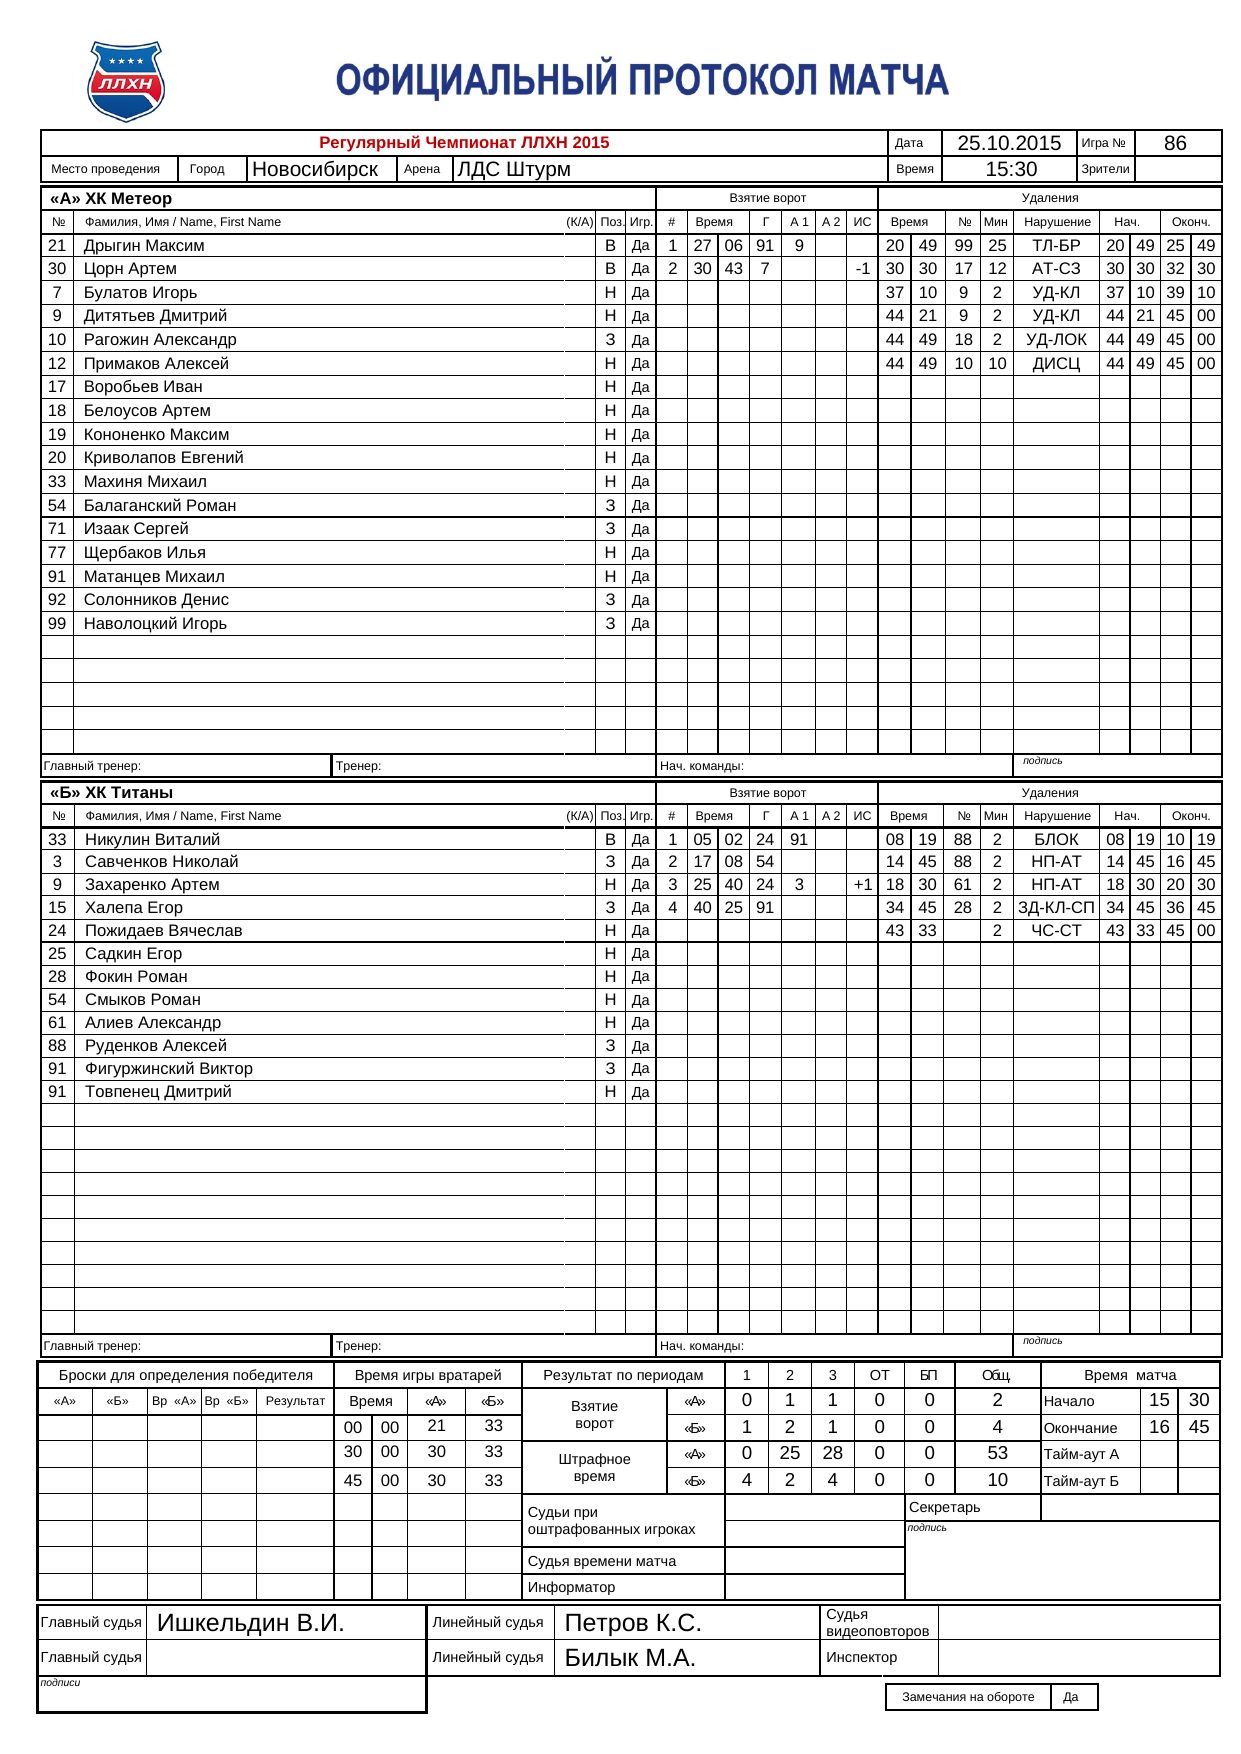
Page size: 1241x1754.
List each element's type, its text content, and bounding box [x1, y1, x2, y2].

table_cell Дрыгин Максим [74, 235, 564, 256]
table_cell [981, 1150, 1013, 1172]
table_cell [1192, 1242, 1221, 1264]
table_cell Линейный судья [428, 1640, 554, 1675]
table_cell [750, 1265, 781, 1287]
table_cell [1192, 446, 1221, 469]
table_cell Н [596, 1081, 625, 1103]
table_cell [1192, 943, 1221, 964]
table_cell [912, 1127, 943, 1149]
table_cell [657, 1127, 687, 1149]
table_cell [912, 446, 945, 469]
table_cell [148, 1574, 201, 1599]
table_cell 45 [1161, 920, 1190, 941]
table_cell [1100, 1173, 1129, 1195]
table_cell 49 [912, 352, 945, 374]
table_cell [719, 328, 749, 351]
table_cell Главный судья [39, 1606, 146, 1639]
table_cell Н [596, 541, 625, 564]
table_cell [1100, 446, 1129, 469]
table_cell [981, 943, 1013, 964]
table_cell [944, 1265, 980, 1287]
table_cell [782, 1265, 815, 1287]
table_cell [1014, 1150, 1099, 1172]
table_cell 10 [912, 281, 945, 303]
table_cell [981, 446, 1013, 469]
table_cell Да [626, 376, 655, 398]
table_cell [879, 636, 910, 658]
table_cell [1100, 1012, 1129, 1033]
table_cell [944, 1219, 980, 1241]
table_cell [565, 235, 595, 256]
table_cell [946, 683, 980, 706]
table_cell [879, 707, 910, 729]
table_cell [816, 829, 846, 849]
table_cell [816, 943, 846, 964]
table_cell [719, 1265, 749, 1287]
table_cell [1192, 1081, 1221, 1103]
table_cell [719, 446, 749, 469]
table_cell [596, 1219, 625, 1241]
table_cell [93, 1416, 147, 1440]
table_cell 2 [981, 920, 1013, 941]
table_cell 2 [981, 281, 1013, 303]
table_cell Щербаков Илья [74, 541, 564, 564]
table_cell [750, 399, 781, 422]
table_cell З [596, 518, 625, 540]
table_cell [719, 920, 749, 941]
table_cell 25 [981, 235, 1013, 256]
table_cell [1131, 1150, 1160, 1172]
table_cell [335, 1574, 371, 1599]
table_cell [879, 1196, 910, 1218]
table_cell В [596, 257, 625, 280]
table_cell [750, 730, 781, 753]
table_cell [657, 989, 687, 1011]
table_cell 2 [981, 896, 1013, 918]
table_cell 00 [373, 1468, 407, 1493]
table_cell 30 [879, 257, 910, 280]
table_cell [719, 281, 749, 303]
table_cell [1161, 1173, 1190, 1195]
table_cell Да [626, 989, 655, 1011]
table_cell УД-КЛ [1014, 281, 1099, 303]
table_cell [75, 1265, 564, 1287]
table_cell [782, 257, 815, 280]
table_cell [1161, 1242, 1190, 1264]
table_cell [981, 659, 1013, 682]
table_cell [1161, 541, 1190, 564]
table_cell З [596, 1058, 625, 1079]
table_cell 49 [1131, 352, 1160, 374]
table_cell Да [626, 612, 655, 634]
table_cell [912, 1058, 943, 1079]
table_cell [879, 423, 910, 445]
table_cell [1161, 446, 1190, 469]
table_cell [719, 1150, 749, 1172]
table_cell [1192, 518, 1221, 540]
table_cell Время [879, 211, 945, 233]
table_cell [1014, 1127, 1099, 1149]
table_cell [657, 1196, 687, 1218]
table_cell [847, 920, 877, 941]
table_cell [883, 1677, 1220, 1681]
table_cell [596, 707, 625, 729]
table_cell 10 [981, 352, 1013, 374]
table_cell Время [688, 805, 749, 826]
table_cell [1100, 1288, 1129, 1310]
table_cell 12 [981, 257, 1013, 280]
table_cell [42, 1173, 74, 1195]
table_cell [1136, 157, 1221, 181]
table_cell [719, 707, 749, 729]
table_cell [688, 612, 717, 634]
table_cell 25 [769, 1442, 811, 1467]
table_cell [1131, 943, 1160, 964]
table_cell [782, 683, 815, 706]
table_cell [565, 850, 595, 872]
table_cell [688, 1311, 717, 1333]
table_cell [596, 1150, 625, 1172]
table_cell 10 [1161, 829, 1190, 849]
table_cell Н [596, 1012, 625, 1033]
table_cell [202, 1468, 256, 1493]
table_cell [879, 1035, 910, 1057]
table_cell 44 [879, 328, 910, 351]
table_cell [335, 1494, 371, 1520]
table_cell [912, 1150, 943, 1172]
table_cell № [946, 211, 980, 233]
table_cell 10 [956, 1468, 1040, 1493]
table_cell [981, 1173, 1013, 1195]
table_cell [981, 494, 1013, 516]
table_cell 1 [812, 1415, 854, 1440]
table_cell Судья времени матча [523, 1548, 724, 1573]
table_cell [719, 943, 749, 964]
table_cell 30 [688, 257, 717, 280]
table_cell [1131, 541, 1160, 564]
table_cell [816, 1104, 846, 1126]
table_cell [202, 1494, 256, 1520]
table_cell [847, 896, 877, 918]
table_cell [1014, 683, 1099, 706]
table_cell [1014, 1265, 1099, 1287]
table_cell 34 [1100, 896, 1129, 918]
table_cell подпись [1014, 755, 1221, 776]
table_cell [782, 1150, 815, 1172]
table_cell 49 [1131, 328, 1160, 351]
table_cell [1131, 1035, 1160, 1057]
table_cell [946, 423, 980, 445]
table_cell [912, 518, 945, 540]
table_cell [565, 829, 595, 849]
table_cell [596, 730, 625, 753]
table_cell [912, 966, 943, 987]
table_cell [1161, 659, 1190, 682]
table_cell [1161, 612, 1190, 634]
table_cell [1131, 1219, 1160, 1241]
table_cell [1192, 470, 1221, 493]
table_cell [657, 920, 687, 941]
table_cell «А» [408, 1389, 465, 1413]
table_cell [565, 636, 595, 658]
table_cell [1131, 518, 1160, 540]
table_cell В [596, 235, 625, 256]
table_cell [565, 1035, 595, 1057]
table_cell 1 [726, 1415, 768, 1440]
table_cell [816, 683, 846, 706]
table_cell [657, 588, 687, 611]
table_cell 3 [657, 874, 687, 895]
table_cell 1 [812, 1389, 854, 1413]
table_cell Линейный судья [428, 1606, 554, 1639]
table_cell [1014, 588, 1099, 611]
table_cell [816, 896, 846, 918]
table_cell [1131, 446, 1160, 469]
table_cell 05 [688, 829, 717, 849]
table_cell 9 [42, 305, 73, 327]
table_cell [75, 1219, 564, 1241]
table_cell (К/А) [565, 805, 595, 826]
table_cell 33 [466, 1468, 521, 1493]
table_cell [912, 989, 943, 1011]
table_cell [981, 966, 1013, 987]
table_cell Н [596, 874, 625, 895]
table_cell [879, 659, 910, 682]
table_cell [750, 588, 781, 611]
table_cell [1179, 1468, 1219, 1493]
table_cell [657, 1288, 687, 1310]
table_cell [688, 423, 717, 445]
table_cell [750, 565, 781, 587]
table_cell [981, 1311, 1013, 1333]
table_cell [847, 1150, 877, 1172]
table_cell [847, 541, 877, 564]
table_cell [782, 636, 815, 658]
table_cell [688, 588, 717, 611]
table_cell Ишкельдин В.И. [147, 1606, 425, 1639]
table_cell [847, 588, 877, 611]
table_cell [1131, 423, 1160, 445]
table_cell [750, 494, 781, 516]
table_cell [782, 281, 815, 303]
table_cell [912, 1035, 943, 1057]
table_cell [1131, 659, 1160, 682]
table_cell [750, 1219, 781, 1241]
table_cell 30 [335, 1441, 371, 1467]
table_cell [1192, 1150, 1221, 1172]
table_header 2 [769, 1363, 811, 1387]
table_cell ИС [847, 211, 877, 233]
table_cell [657, 305, 687, 327]
table_cell [74, 730, 564, 753]
table_cell 39 [1161, 281, 1190, 303]
table_cell Да [626, 896, 655, 918]
table_cell 43 [719, 257, 749, 280]
table_cell [1100, 707, 1129, 729]
table_cell [782, 896, 815, 918]
table_cell [981, 470, 1013, 493]
table_cell [1014, 1288, 1099, 1310]
table_cell [1161, 1265, 1190, 1287]
table_cell [816, 920, 846, 941]
table_cell [1100, 399, 1129, 422]
table_cell [257, 1547, 333, 1573]
table_cell 33 [42, 470, 73, 493]
table_cell [1192, 1127, 1221, 1149]
table_cell [847, 1265, 877, 1287]
table_cell 91 [42, 1081, 74, 1103]
table_cell [816, 1288, 846, 1310]
table_cell 27 [688, 235, 717, 256]
table_cell Воробьев Иван [74, 376, 564, 398]
table_cell [565, 305, 595, 327]
table_cell [816, 446, 846, 469]
table_cell Зрители [1078, 157, 1134, 181]
table_cell [1192, 1219, 1221, 1241]
table_cell [847, 1173, 877, 1195]
table_cell 53 [956, 1442, 1040, 1467]
table_cell [726, 1495, 904, 1520]
table_cell [750, 1081, 781, 1103]
table_cell Нач. [1100, 805, 1160, 826]
table_cell [782, 1081, 815, 1103]
table_cell [202, 1521, 256, 1546]
table_cell [1100, 565, 1129, 587]
table_cell [565, 659, 595, 682]
table_cell 2 [769, 1468, 811, 1493]
table_cell 0 [855, 1468, 904, 1493]
table_cell [626, 659, 655, 682]
table_cell [719, 1104, 749, 1126]
table_cell [719, 989, 749, 1011]
table_cell [39, 1547, 92, 1573]
table_cell [944, 1242, 980, 1264]
table_cell [147, 1640, 425, 1675]
table_cell [816, 1150, 846, 1172]
table_cell [257, 1468, 333, 1493]
table_cell [750, 352, 781, 374]
table_cell [847, 565, 877, 587]
table_cell 88 [944, 850, 980, 872]
table_cell 3 [782, 874, 815, 895]
table_cell [782, 1127, 815, 1149]
table_cell [688, 636, 717, 658]
table_cell [1014, 1058, 1099, 1079]
table_cell 44 [1100, 352, 1129, 374]
table_cell [657, 1265, 687, 1287]
table_cell 2 [657, 850, 687, 872]
table_cell [981, 565, 1013, 587]
table_cell 45 [1131, 896, 1160, 918]
table_cell 25 [719, 896, 749, 918]
table_cell 17 [688, 850, 717, 872]
table_cell [93, 1547, 147, 1573]
table_cell [944, 1104, 980, 1126]
table_cell [816, 1311, 846, 1333]
table_cell [719, 376, 749, 398]
table_cell [847, 281, 877, 303]
table_cell УД-КЛ [1014, 305, 1099, 327]
table_cell [1014, 565, 1099, 587]
table_cell [946, 707, 980, 729]
table_cell Балаганский Роман [74, 494, 564, 516]
table_cell [626, 1196, 655, 1218]
table_cell [981, 1219, 1013, 1241]
table_cell Нарушение [1014, 211, 1099, 233]
table_cell 19 [912, 829, 943, 849]
table_cell [657, 730, 687, 753]
table_cell [816, 352, 846, 374]
table_cell [847, 1311, 877, 1333]
table_cell [750, 683, 781, 706]
table_cell [1161, 730, 1190, 753]
table_cell подписи [39, 1677, 425, 1711]
table_cell [816, 423, 846, 445]
table_cell [657, 352, 687, 374]
table_cell [816, 376, 846, 398]
table_cell [565, 989, 595, 1011]
table_cell [782, 518, 815, 540]
table_cell [565, 257, 595, 280]
table_cell [1100, 1242, 1129, 1264]
table_cell [782, 1058, 815, 1079]
table_cell [1161, 399, 1190, 422]
table_cell [565, 1265, 595, 1287]
table_cell З [596, 328, 625, 351]
table_cell [719, 1173, 749, 1195]
table_cell 40 [719, 874, 749, 895]
table_cell [816, 518, 846, 540]
table_cell [719, 1058, 749, 1079]
table_cell [1100, 376, 1129, 398]
table_cell [596, 683, 625, 706]
table_cell [782, 1242, 815, 1264]
table_cell [912, 1219, 943, 1241]
table_cell [257, 1416, 333, 1440]
table_cell [782, 1288, 815, 1310]
table_cell 00 [1192, 352, 1221, 374]
table_cell УД-ЛОК [1014, 328, 1099, 351]
table_cell 2 [981, 874, 1013, 895]
table_cell [847, 659, 877, 682]
table_cell [1161, 636, 1190, 658]
table_cell [39, 1521, 92, 1546]
table_header Время матча [1042, 1363, 1219, 1387]
table_cell [257, 1441, 333, 1467]
table_cell Да [626, 966, 655, 987]
table_cell [719, 518, 749, 540]
table_cell 91 [750, 235, 781, 256]
table_cell [912, 588, 945, 611]
table_cell [912, 1242, 943, 1264]
table_cell [782, 541, 815, 564]
table_cell 0 [905, 1415, 954, 1440]
table_header «А» ХК Метеор [42, 188, 655, 209]
table_cell ЧС-СТ [1014, 920, 1099, 941]
table_cell [42, 1242, 74, 1264]
table_cell [782, 1173, 815, 1195]
table_header Взятие ворот [657, 188, 877, 209]
table_cell [626, 1104, 655, 1126]
table_cell 10 [946, 352, 980, 374]
table_cell [688, 565, 717, 587]
table_cell [1014, 966, 1099, 987]
table_cell [981, 541, 1013, 564]
table_cell [946, 446, 980, 469]
table_cell 08 [879, 829, 910, 849]
table_cell 30 [912, 874, 943, 895]
table_cell [719, 470, 749, 493]
table_cell [847, 829, 877, 849]
table_cell [1100, 1035, 1129, 1057]
table_cell 20 [42, 446, 73, 469]
table_cell [1014, 1012, 1099, 1033]
table_cell [879, 730, 910, 753]
table_cell [565, 399, 595, 422]
table_cell [847, 235, 877, 256]
table_cell [912, 399, 945, 422]
table_cell [565, 1012, 595, 1033]
table_cell [565, 896, 595, 918]
table_cell [596, 1311, 625, 1333]
table_cell [782, 1196, 815, 1218]
table_cell [946, 730, 980, 753]
table_cell Пожидаев Вячеслав [75, 920, 564, 941]
table_cell [944, 920, 980, 941]
table_cell [1161, 1012, 1190, 1033]
table_cell [373, 1521, 407, 1546]
table_cell [626, 1311, 655, 1333]
table_cell [879, 1288, 910, 1310]
table_header БП [905, 1363, 954, 1387]
table_cell [657, 1035, 687, 1057]
table_cell 4 [812, 1468, 854, 1493]
table_cell [879, 494, 910, 516]
table_cell 08 [1100, 829, 1129, 849]
table_header 86 [1136, 131, 1221, 155]
table_cell [1131, 1265, 1160, 1287]
table_cell [466, 1547, 521, 1573]
table_cell Инспектор [821, 1640, 938, 1675]
table_cell [565, 494, 595, 516]
table_cell [1161, 1196, 1190, 1218]
table_cell [912, 470, 945, 493]
table_cell [879, 1219, 910, 1241]
table_cell [847, 966, 877, 987]
table_cell [1131, 1104, 1160, 1126]
table_cell [93, 1441, 147, 1467]
table_cell [202, 1547, 256, 1573]
table_cell [981, 1035, 1013, 1057]
table_cell [750, 376, 781, 398]
table_cell З [596, 1035, 625, 1057]
table_cell [657, 1012, 687, 1033]
table_cell 2 [769, 1415, 811, 1440]
table_cell [688, 494, 717, 516]
table_cell [912, 1196, 943, 1218]
table_cell [42, 1150, 74, 1172]
table_cell [912, 1265, 943, 1287]
table_cell [816, 989, 846, 1011]
table_cell 24 [42, 920, 74, 941]
table_cell [657, 1150, 687, 1172]
table_cell [1131, 612, 1160, 634]
table_cell [565, 588, 595, 611]
table_cell [847, 446, 877, 469]
table_cell [1100, 423, 1129, 445]
table_cell [946, 376, 980, 398]
table_cell [719, 1196, 749, 1218]
table_cell Н [596, 470, 625, 493]
table_cell 12 [42, 352, 73, 374]
table_cell [1014, 541, 1099, 564]
table_cell 30 [1131, 874, 1160, 895]
table_cell [939, 1606, 1219, 1639]
table_cell [981, 1012, 1013, 1033]
table_cell Да [626, 446, 655, 469]
table_cell [912, 1173, 943, 1195]
table_cell [750, 636, 781, 658]
table_cell [657, 943, 687, 964]
table_cell [726, 1575, 904, 1599]
table_cell [1192, 1311, 1221, 1333]
table_cell 91 [782, 829, 815, 849]
table_cell [1131, 1311, 1160, 1333]
table_cell [565, 470, 595, 493]
table_cell Судьи при оштрафованных игроках [523, 1495, 724, 1546]
table_cell # [657, 805, 687, 826]
table_cell 0 [855, 1389, 904, 1413]
table_cell [1161, 423, 1190, 445]
table_cell [75, 1311, 564, 1333]
table_cell [1161, 1311, 1190, 1333]
table_cell № [42, 805, 74, 826]
table_cell Да [626, 1081, 655, 1103]
table_cell [912, 494, 945, 516]
table_cell 77 [42, 541, 73, 564]
table_cell [816, 565, 846, 587]
table_cell БЛОК [1014, 829, 1099, 849]
table_cell [42, 1104, 74, 1126]
table_cell [1161, 989, 1190, 1011]
table_cell [847, 1058, 877, 1079]
table_cell Место проведения [42, 157, 177, 181]
table_cell Н [596, 943, 625, 964]
table_cell Главный тренер: [42, 1335, 330, 1356]
table_cell [1161, 1081, 1190, 1103]
table_cell [93, 1468, 147, 1493]
table_cell [1014, 989, 1099, 1011]
table_cell [912, 1104, 943, 1126]
table_cell [39, 1468, 92, 1493]
table_cell 2 [981, 328, 1013, 351]
table_cell [879, 683, 910, 706]
table_cell 9 [946, 305, 980, 327]
table_cell [719, 1288, 749, 1310]
table_cell [750, 1058, 781, 1079]
table_cell [148, 1494, 201, 1520]
table_cell Да [626, 235, 655, 256]
table_cell [981, 707, 1013, 729]
table_cell [879, 1012, 910, 1033]
table_cell [42, 683, 73, 706]
table_cell [565, 1311, 595, 1333]
table_cell [1014, 518, 1099, 540]
table_cell [847, 328, 877, 351]
table_cell 20 [1161, 874, 1190, 895]
table_cell 00 [373, 1441, 407, 1467]
table_cell Г [750, 211, 781, 233]
table_cell [657, 376, 687, 398]
table_cell [657, 518, 687, 540]
table_cell [148, 1468, 201, 1493]
table_cell 00 [1192, 305, 1221, 327]
table_cell [719, 1127, 749, 1149]
table_cell [879, 1242, 910, 1264]
table_cell З [596, 612, 625, 634]
table_cell Никулин Виталий [75, 829, 564, 849]
table_cell [719, 1081, 749, 1103]
table_cell [657, 565, 687, 587]
table_cell [1014, 1219, 1099, 1241]
table_cell [847, 683, 877, 706]
table_cell [782, 376, 815, 398]
table_cell Г [750, 805, 781, 826]
table_header Общ. [956, 1363, 1040, 1387]
table_cell Билык М.А. [555, 1640, 819, 1675]
table_cell [1100, 541, 1129, 564]
table_cell Да [626, 588, 655, 611]
table_cell [946, 565, 980, 587]
table_cell [657, 1219, 687, 1241]
table_cell Н [596, 281, 625, 303]
table_header Игра № [1078, 131, 1134, 155]
table_cell [879, 470, 910, 493]
table_cell 45 [335, 1468, 371, 1493]
table_cell [816, 257, 846, 280]
table_cell [726, 1521, 904, 1546]
table_cell ИС [847, 805, 877, 826]
table_cell [782, 565, 815, 587]
table_cell 44 [879, 352, 910, 374]
table_cell [816, 850, 846, 872]
table_cell [816, 636, 846, 658]
table_cell Результат [257, 1389, 333, 1413]
table_cell [657, 966, 687, 987]
table_cell [816, 612, 846, 634]
table_cell 17 [946, 257, 980, 280]
table_cell [626, 1242, 655, 1264]
table_cell [565, 1058, 595, 1079]
table_cell [1131, 1058, 1160, 1079]
table_cell [750, 470, 781, 493]
table_cell Оконч. [1161, 805, 1221, 826]
table_cell [1192, 565, 1221, 587]
table_cell [657, 494, 687, 516]
table_cell Фокин Роман [75, 966, 564, 987]
table_cell Да [626, 281, 655, 303]
table_cell [626, 1127, 655, 1149]
table_cell 1 [769, 1389, 811, 1413]
table_cell [1161, 470, 1190, 493]
table_cell [847, 730, 877, 753]
table_cell [981, 588, 1013, 611]
table_cell [257, 1574, 333, 1599]
table_cell [1192, 399, 1221, 422]
table_cell [782, 352, 815, 374]
table_cell [1161, 683, 1190, 706]
table_cell [1161, 1127, 1190, 1149]
table_cell [1131, 989, 1160, 1011]
table_cell 34 [879, 896, 910, 918]
table_cell [93, 1521, 147, 1546]
table_cell [879, 518, 910, 540]
table_cell [1192, 989, 1221, 1011]
table_cell [657, 683, 687, 706]
table_cell [1014, 707, 1099, 729]
table_cell [1161, 966, 1190, 987]
table_cell [1161, 494, 1190, 516]
table_cell [1179, 1441, 1219, 1467]
table_cell [1192, 376, 1221, 398]
table_cell 45 [912, 896, 943, 918]
table_cell [879, 1104, 910, 1126]
table_cell [719, 730, 749, 753]
table_cell [782, 730, 815, 753]
table_cell [946, 470, 980, 493]
table_cell Информатор [523, 1575, 724, 1599]
table_cell [782, 989, 815, 1011]
table_cell [626, 1173, 655, 1195]
table_cell [912, 730, 945, 753]
table_cell [847, 494, 877, 516]
table_cell [816, 707, 846, 729]
table_cell [1131, 376, 1160, 398]
table_cell [75, 1104, 564, 1126]
table_cell [1014, 1311, 1099, 1333]
table_cell [981, 636, 1013, 658]
table_cell [1141, 1468, 1177, 1493]
table_cell Арена [398, 157, 452, 181]
table_cell [782, 423, 815, 445]
table_cell [816, 1127, 846, 1149]
table_cell [1161, 707, 1190, 729]
table_cell [42, 636, 73, 658]
table_header Дата [889, 131, 941, 155]
table_cell [1014, 1081, 1099, 1103]
table_cell Да [626, 874, 655, 895]
table_cell [74, 707, 564, 729]
table_cell [1100, 1127, 1129, 1149]
table_cell Поз. [596, 211, 625, 233]
table_cell 15:30 [943, 157, 1076, 181]
table_cell [944, 966, 980, 987]
table_cell [688, 683, 717, 706]
table_cell [750, 518, 781, 540]
table_cell [1014, 730, 1099, 753]
table_cell 28 [812, 1442, 854, 1467]
table_cell [1042, 1495, 1219, 1520]
table_cell [981, 399, 1013, 422]
table_header Регулярный Чемпионат ЛЛХН 2015 [42, 131, 887, 155]
table_cell [565, 874, 595, 895]
table_cell Да [626, 305, 655, 327]
table_cell [148, 1547, 201, 1573]
table_cell [257, 1521, 333, 1546]
table_cell [944, 1196, 980, 1218]
table_cell [782, 1104, 815, 1126]
table_cell Главный тренер: [42, 755, 330, 776]
table_cell [750, 1311, 781, 1333]
table_cell [782, 328, 815, 351]
table_cell Смыков Роман [75, 989, 564, 1011]
table_cell [879, 943, 910, 964]
table_cell Солонников Денис [74, 588, 564, 611]
table_cell Фигуржинский Виктор [75, 1058, 564, 1079]
table_cell 2 [657, 257, 687, 280]
table_cell [944, 1173, 980, 1195]
table_cell [1014, 399, 1099, 422]
table_cell [42, 1265, 74, 1287]
table_cell Товпенец Дмитрий [75, 1081, 564, 1103]
table_cell [565, 683, 595, 706]
table_cell [596, 636, 625, 658]
table_cell 21 [42, 235, 73, 256]
table_cell [596, 1196, 625, 1218]
table_cell 06 [719, 235, 749, 256]
table_cell [565, 1081, 595, 1103]
table_cell [688, 328, 717, 351]
table_cell [912, 1012, 943, 1033]
table_cell [847, 1104, 877, 1126]
table_cell [847, 612, 877, 634]
table_cell Белоусов Артем [74, 399, 564, 422]
table_cell [944, 1127, 980, 1149]
table_cell [750, 1012, 781, 1033]
table_cell 4 [726, 1468, 768, 1493]
table_cell [565, 1150, 595, 1172]
table_cell 45 [1161, 328, 1190, 351]
table_cell [816, 470, 846, 493]
table_cell [688, 399, 717, 422]
table_cell [408, 1574, 465, 1599]
table_cell ДИСЦ [1014, 352, 1099, 374]
table_cell [782, 588, 815, 611]
table_cell [719, 305, 749, 327]
table_cell [657, 1311, 687, 1333]
table_cell [782, 1035, 815, 1057]
table_cell [657, 423, 687, 445]
table_cell Н [596, 305, 625, 327]
table_cell [912, 1081, 943, 1103]
table_cell [912, 1288, 943, 1310]
table_cell 30 [408, 1468, 465, 1493]
table_cell Нач. [1100, 211, 1160, 233]
table_cell [719, 423, 749, 445]
table_cell [657, 328, 687, 351]
table_cell [912, 659, 945, 682]
table_cell [981, 1242, 1013, 1264]
table_cell Н [596, 565, 625, 587]
table_cell [1014, 423, 1099, 445]
table_cell [688, 966, 717, 987]
table_cell [596, 1288, 625, 1310]
table_cell 2 [956, 1389, 1040, 1413]
table_cell [688, 1288, 717, 1310]
table_cell [816, 1173, 846, 1195]
table_cell [1192, 683, 1221, 706]
table_cell А 1 [782, 211, 815, 233]
table_cell 45 [1161, 305, 1190, 327]
table_cell [626, 1265, 655, 1287]
table_cell 28 [42, 966, 74, 987]
table_cell [847, 1127, 877, 1149]
table_cell [944, 1081, 980, 1103]
table_cell [565, 966, 595, 987]
table_cell [816, 399, 846, 422]
table_cell [1131, 565, 1160, 587]
table_cell [688, 352, 717, 374]
table_cell [912, 683, 945, 706]
table_cell [565, 1242, 595, 1264]
table_cell [1131, 470, 1160, 493]
table_cell [657, 1104, 687, 1126]
table_cell [39, 1574, 92, 1599]
table_cell [782, 1012, 815, 1033]
table_cell [1131, 966, 1160, 987]
table_cell [816, 1242, 846, 1264]
table_cell [847, 1035, 877, 1057]
table_header Да [1052, 1685, 1097, 1709]
table_cell 00 [373, 1416, 407, 1440]
table_cell [981, 730, 1013, 753]
table_cell 20 [1100, 235, 1129, 256]
table_cell [335, 1547, 371, 1573]
table_cell [1100, 1311, 1129, 1333]
table_cell [1131, 1196, 1160, 1218]
table_cell [42, 1196, 74, 1218]
table_cell [1192, 1196, 1221, 1218]
table_cell [1161, 565, 1190, 587]
table_cell 30 [1192, 874, 1221, 895]
table_cell [750, 281, 781, 303]
table_cell [657, 1081, 687, 1103]
table_cell Булатов Игорь [74, 281, 564, 303]
table_cell [688, 707, 717, 729]
table_cell 61 [42, 1012, 74, 1033]
table_cell Да [626, 399, 655, 422]
table_cell [981, 989, 1013, 1011]
table_cell [719, 1242, 749, 1264]
table_cell 16 [1161, 850, 1190, 872]
table_cell Да [626, 565, 655, 587]
table_cell [688, 920, 717, 941]
table_cell [912, 565, 945, 587]
table_header Броски для определения победителя [39, 1363, 333, 1387]
table_cell [782, 659, 815, 682]
table_cell Н [596, 446, 625, 469]
table_cell [565, 707, 595, 729]
table_cell А 2 [816, 805, 846, 826]
table_cell [1131, 399, 1160, 422]
table_cell [1192, 707, 1221, 729]
table_cell Н [596, 352, 625, 374]
table_cell [565, 1104, 595, 1126]
table_cell З [596, 588, 625, 611]
table_cell [1131, 1081, 1160, 1103]
table_cell [946, 659, 980, 682]
table_cell [879, 612, 910, 634]
table_cell -1 [847, 257, 877, 280]
table_cell 21 [408, 1416, 465, 1440]
table_cell 30 [1179, 1389, 1219, 1413]
table_cell [688, 470, 717, 493]
table_cell [596, 1242, 625, 1264]
table_cell 33 [42, 829, 74, 849]
table_cell Тайм-аут А [1042, 1441, 1140, 1467]
table_cell Нач. команды: [657, 755, 1012, 776]
table_cell 19 [1192, 829, 1221, 849]
table_cell [750, 328, 781, 351]
table_cell [565, 518, 595, 540]
table_cell [93, 1574, 147, 1599]
table_cell 36 [1161, 896, 1190, 918]
table_cell [565, 1127, 595, 1149]
table_cell [847, 636, 877, 658]
table_cell 30 [1100, 257, 1129, 280]
table_cell Вр «А» [148, 1389, 201, 1413]
table_cell Мин [981, 211, 1013, 233]
table_cell [981, 1081, 1013, 1103]
table_cell [626, 636, 655, 658]
table_cell [879, 1311, 910, 1333]
table_cell Алиев Александр [75, 1012, 564, 1033]
table_cell Да [626, 829, 655, 849]
table_cell [879, 1127, 910, 1149]
table_cell [1192, 541, 1221, 564]
table_cell [1161, 1150, 1190, 1172]
table_cell 71 [42, 518, 73, 540]
table_cell [782, 399, 815, 422]
table_cell 99 [42, 612, 73, 634]
table_cell 18 [946, 328, 980, 351]
table_cell 2 [981, 850, 1013, 872]
table_cell 08 [719, 850, 749, 872]
table_cell Н [596, 966, 625, 987]
table_cell ЛДС Штурм [454, 157, 887, 181]
table_cell [1192, 1012, 1221, 1033]
table_cell [42, 659, 73, 682]
table_cell [1161, 588, 1190, 611]
table_cell [816, 1219, 846, 1241]
table_cell [1100, 494, 1129, 516]
table_cell Новосибирск [248, 157, 396, 181]
table_cell [782, 305, 815, 327]
table_cell [688, 1035, 717, 1057]
table_cell [657, 636, 687, 658]
table_cell 00 [1192, 328, 1221, 351]
table_cell [981, 1104, 1013, 1126]
table_cell [847, 305, 877, 327]
table_cell [1100, 518, 1129, 540]
table_cell [719, 612, 749, 634]
table_cell [596, 1127, 625, 1149]
table_cell подпись [1014, 1335, 1221, 1356]
table_cell [879, 1265, 910, 1287]
table_cell [847, 1242, 877, 1264]
table_cell [335, 1521, 371, 1546]
table_cell [596, 1265, 625, 1287]
table_cell 45 [1161, 352, 1190, 374]
table_cell 54 [42, 989, 74, 1011]
table_cell 0 [905, 1442, 954, 1467]
table_cell [565, 376, 595, 398]
table_cell 10 [1131, 281, 1160, 303]
table_cell [1100, 730, 1129, 753]
table_cell [782, 470, 815, 493]
table_cell 21 [1131, 305, 1160, 327]
table_cell [688, 1081, 717, 1103]
table_cell [750, 612, 781, 634]
table_cell [719, 494, 749, 516]
table_cell [847, 943, 877, 964]
table_cell [565, 328, 595, 351]
table_cell Нач. команды: [657, 1335, 1012, 1356]
table_cell [1100, 1219, 1129, 1241]
table_cell [719, 659, 749, 682]
table_cell [688, 730, 717, 753]
table_cell [75, 1150, 564, 1172]
table_cell [726, 1548, 904, 1573]
table_cell [879, 565, 910, 587]
table_cell [688, 989, 717, 1011]
table_header Время игры вратарей [335, 1363, 521, 1387]
table_cell Секретарь [906, 1495, 1040, 1520]
table_cell [750, 1288, 781, 1310]
table_cell Главный судья [39, 1640, 146, 1675]
table_cell Оконч. [1161, 211, 1221, 233]
table_cell [912, 376, 945, 398]
table_cell 18 [1100, 874, 1129, 895]
table_cell [626, 730, 655, 753]
table_cell [782, 920, 815, 941]
table_cell Рагожин Александр [74, 328, 564, 351]
table_cell [75, 1196, 564, 1218]
table_cell 49 [1192, 235, 1221, 256]
table_cell 0 [855, 1442, 904, 1467]
table_cell 33 [466, 1416, 521, 1440]
table_cell 49 [912, 328, 945, 351]
table_cell [202, 1574, 256, 1599]
table_cell [847, 376, 877, 398]
table_header 25.10.2015 [943, 131, 1076, 155]
table_cell [981, 1058, 1013, 1079]
table_cell [944, 1058, 980, 1079]
table_cell А 2 [816, 211, 846, 233]
table_cell [1100, 588, 1129, 611]
table_cell 44 [1100, 305, 1129, 327]
table_cell [596, 1173, 625, 1195]
table_cell [816, 305, 846, 327]
table_cell [1100, 943, 1129, 964]
table_cell [565, 541, 595, 564]
table_cell [1014, 1035, 1099, 1057]
table_cell [42, 1311, 74, 1333]
table_cell [657, 659, 687, 682]
table_cell [719, 683, 749, 706]
table_cell [719, 588, 749, 611]
table_cell [688, 1265, 717, 1287]
table_cell З [596, 896, 625, 918]
table_cell Да [626, 470, 655, 493]
table_cell [816, 659, 846, 682]
table_cell [657, 470, 687, 493]
table_cell 20 [879, 235, 910, 256]
table_cell [373, 1547, 407, 1573]
table_cell [688, 1127, 717, 1149]
table_cell [1192, 612, 1221, 634]
table_cell +1 [847, 874, 877, 895]
table_cell [1192, 1288, 1221, 1310]
table_cell [750, 1035, 781, 1057]
table_cell [1141, 1441, 1177, 1467]
table_cell [202, 1416, 256, 1440]
table_cell [1192, 730, 1221, 753]
table_cell [981, 423, 1013, 445]
table_cell [847, 1288, 877, 1310]
table_cell [782, 707, 815, 729]
table_cell [750, 943, 781, 964]
table_cell [373, 1574, 407, 1599]
table_cell [1100, 1150, 1129, 1172]
table_header Удаления [879, 783, 1221, 803]
table_cell 92 [42, 588, 73, 611]
table_cell [626, 1288, 655, 1310]
table_cell 0 [855, 1415, 904, 1440]
table_cell [1131, 1127, 1160, 1149]
table_cell подпись [906, 1522, 1219, 1599]
table_cell [847, 518, 877, 540]
table_cell 9 [42, 874, 74, 895]
table_cell [408, 1494, 465, 1520]
table_cell 7 [42, 281, 73, 303]
table_cell [202, 1441, 256, 1467]
table_cell [1131, 1242, 1160, 1264]
table_cell 19 [42, 423, 73, 445]
table_cell [944, 943, 980, 964]
picture [5, 28, 1179, 129]
table_cell 1 [657, 829, 687, 849]
table_cell [1100, 612, 1129, 634]
table_cell 00 [335, 1416, 371, 1440]
table_cell [657, 399, 687, 422]
table_cell [466, 1574, 521, 1599]
table_cell [816, 328, 846, 351]
table_cell 19 [1131, 829, 1160, 849]
table_cell [373, 1494, 407, 1520]
table_cell [719, 1035, 749, 1057]
table_cell [1161, 1035, 1190, 1057]
table_cell [879, 541, 910, 564]
table_cell [1100, 966, 1129, 987]
table_cell 10 [42, 328, 73, 351]
table_cell 4 [657, 896, 687, 918]
table_cell [1161, 1104, 1190, 1126]
table_cell # [657, 211, 687, 233]
table_cell ЗД-КЛ-СП [1014, 896, 1099, 918]
table_cell 0 [905, 1468, 954, 1493]
table_cell [944, 1311, 980, 1333]
table_cell 30 [42, 257, 73, 280]
table_cell Кононенко Максим [74, 423, 564, 445]
table_cell [912, 636, 945, 658]
table_cell [688, 1104, 717, 1126]
table_cell [688, 541, 717, 564]
table_cell [847, 989, 877, 1011]
table_cell [1014, 1104, 1099, 1126]
table_cell [879, 1081, 910, 1103]
table_cell 00 [1192, 920, 1221, 941]
table_cell Дитятьев Дмитрий [74, 305, 564, 327]
table_cell 18 [879, 874, 910, 895]
table_cell [946, 494, 980, 516]
table_cell [946, 399, 980, 422]
table_cell [42, 1127, 74, 1149]
table_cell [1100, 683, 1129, 706]
table_cell Время [688, 211, 749, 233]
table_cell [719, 1219, 749, 1241]
table_cell Начало [1042, 1389, 1140, 1413]
table_cell [816, 730, 846, 753]
table_cell [1161, 1219, 1190, 1241]
table_cell ТЛ-БР [1014, 235, 1099, 256]
table_cell [75, 1288, 564, 1310]
table_cell [981, 1196, 1013, 1218]
table_header Взятие ворот [657, 783, 877, 803]
table_cell З [596, 850, 625, 872]
table_cell [1014, 612, 1099, 634]
table_cell Руденков Алексей [75, 1035, 564, 1057]
table_cell [1014, 446, 1099, 469]
table_cell 9 [946, 281, 980, 303]
table_cell [879, 446, 910, 469]
table_cell [912, 423, 945, 445]
table_cell [750, 423, 781, 445]
table_cell [847, 707, 877, 729]
table_cell [847, 423, 877, 445]
table_cell Да [626, 423, 655, 445]
table_cell [1161, 376, 1190, 398]
table_cell [879, 588, 910, 611]
table_cell [816, 1196, 846, 1218]
table_cell [944, 1288, 980, 1310]
table_cell [719, 399, 749, 422]
table_cell 17 [42, 376, 73, 398]
table_cell [750, 989, 781, 1011]
table_cell 21 [912, 305, 945, 327]
table_cell [39, 1441, 92, 1467]
table_cell 43 [879, 920, 910, 941]
table_cell [750, 446, 781, 469]
table_cell [1100, 1058, 1129, 1079]
table_cell [719, 541, 749, 564]
table_cell [944, 1150, 980, 1172]
table_cell [1192, 1265, 1221, 1287]
table_cell [688, 1196, 717, 1218]
table_cell 40 [688, 896, 717, 918]
table_cell [626, 683, 655, 706]
table_cell [946, 612, 980, 634]
table_cell [946, 518, 980, 540]
table_cell Криволапов Евгений [74, 446, 564, 469]
table_cell [657, 707, 687, 729]
table_cell [847, 352, 877, 374]
table_cell [719, 966, 749, 987]
table_cell [657, 1242, 687, 1264]
table_cell [719, 636, 749, 658]
table_cell [816, 1081, 846, 1103]
table_header Удаления [879, 188, 1221, 209]
table_cell Игр. [626, 805, 655, 826]
table_cell [946, 588, 980, 611]
table_cell [981, 612, 1013, 634]
table_cell [1014, 376, 1099, 398]
table_cell [816, 494, 846, 516]
table_cell [626, 1219, 655, 1241]
table_cell [688, 518, 717, 540]
table_cell [626, 707, 655, 729]
table_cell «Б » [466, 1389, 521, 1413]
table_cell [1131, 707, 1160, 729]
table_cell [1131, 1288, 1160, 1310]
table_cell [688, 1012, 717, 1033]
table_cell [1192, 1035, 1221, 1057]
table_cell Да [626, 1012, 655, 1033]
table_cell [719, 1012, 749, 1033]
table_cell Матанцев Михаил [74, 565, 564, 587]
table_cell [816, 541, 846, 564]
table_cell [688, 1219, 717, 1241]
table_cell 88 [42, 1035, 74, 1057]
table_cell «А» [668, 1389, 724, 1413]
table_cell 44 [879, 305, 910, 327]
table_cell 28 [944, 896, 980, 918]
table_cell [1131, 1173, 1160, 1195]
table_cell Игр. [626, 211, 655, 233]
table_cell 24 [750, 829, 781, 849]
table_cell [148, 1521, 201, 1546]
table_cell [565, 565, 595, 587]
table_cell [688, 943, 717, 964]
table_cell 45 [912, 850, 943, 872]
table_cell «Б» [93, 1389, 147, 1413]
table_cell [981, 1127, 1013, 1149]
table_cell [42, 1219, 74, 1241]
table_cell 37 [1100, 281, 1129, 303]
table_cell 1 [657, 235, 687, 256]
table_cell 30 [408, 1441, 465, 1467]
table_cell [1131, 683, 1160, 706]
table_cell Да [626, 850, 655, 872]
table_cell [879, 1173, 910, 1195]
table_cell [75, 1242, 564, 1264]
table_cell 25 [1161, 235, 1190, 256]
table_cell [1100, 1104, 1129, 1126]
table_cell [879, 399, 910, 422]
table_cell [750, 305, 781, 327]
table_cell [1192, 1058, 1221, 1079]
table_cell 49 [1131, 235, 1160, 256]
table_cell [688, 305, 717, 327]
table_cell 0 [726, 1442, 768, 1467]
table_cell 24 [750, 874, 781, 895]
table_cell [466, 1521, 521, 1546]
table_cell [944, 1012, 980, 1033]
table_cell [1014, 659, 1099, 682]
table_cell [782, 446, 815, 469]
table_cell [39, 1416, 92, 1440]
table_cell [1192, 636, 1221, 658]
table_cell [782, 612, 815, 634]
table_cell [981, 1288, 1013, 1310]
table_cell [42, 707, 73, 729]
table_cell 91 [42, 1058, 74, 1079]
table_cell [912, 1311, 943, 1333]
table_cell Н [596, 376, 625, 398]
table_cell № [944, 805, 980, 826]
table_cell [1192, 494, 1221, 516]
table_cell (К/А) [565, 211, 595, 233]
table_cell [750, 1127, 781, 1149]
table_cell 33 [466, 1441, 521, 1467]
table_cell [879, 966, 910, 987]
table_cell 0 [905, 1389, 954, 1413]
table_cell [657, 1058, 687, 1079]
table_cell Петров К.С. [555, 1606, 819, 1639]
table_cell Штрафное время [523, 1442, 666, 1493]
table_cell Фамилия, Имя / Name, First Name [75, 805, 565, 826]
table_cell Мин [981, 805, 1013, 826]
table_cell [93, 1494, 147, 1520]
table_cell [39, 1494, 92, 1520]
table_cell [688, 1173, 717, 1195]
table_cell [816, 1058, 846, 1079]
table_cell 7 [750, 257, 781, 280]
table_cell 91 [42, 565, 73, 587]
table_cell 88 [944, 829, 980, 849]
table_cell Да [626, 920, 655, 941]
table_cell [782, 1311, 815, 1333]
table_cell [782, 943, 815, 964]
table_cell Захаренко Артем [75, 874, 564, 895]
table_cell Поз. [596, 805, 625, 826]
table_cell [816, 874, 846, 895]
table_cell 49 [912, 235, 945, 256]
table_cell [1100, 1265, 1129, 1287]
table_cell [657, 1173, 687, 1195]
table_cell [816, 588, 846, 611]
table_cell [688, 1242, 717, 1264]
table_cell [565, 1196, 595, 1218]
table_cell [750, 1173, 781, 1195]
table_cell [1014, 494, 1099, 516]
table_cell [657, 446, 687, 469]
table_cell [148, 1441, 201, 1467]
table_cell [1131, 588, 1160, 611]
table_cell 54 [42, 494, 73, 516]
table_cell [946, 541, 980, 564]
table_cell 2 [981, 829, 1013, 849]
table_cell [847, 399, 877, 422]
table_cell [782, 850, 815, 872]
table_cell Вр «Б» [202, 1389, 256, 1413]
table_cell [750, 966, 781, 987]
table_cell Судья видеоповторов [821, 1606, 938, 1639]
table_cell [565, 612, 595, 634]
table_cell [428, 1677, 882, 1711]
table_cell [1100, 989, 1129, 1011]
table_cell [688, 1058, 717, 1079]
table_cell [1014, 470, 1099, 493]
table_cell Да [626, 1058, 655, 1079]
table_cell [946, 636, 980, 658]
table_header 1 [726, 1363, 768, 1387]
table_cell [657, 541, 687, 564]
table_cell Нарушение [1014, 805, 1099, 826]
table_cell [750, 541, 781, 564]
table_cell Окончание [1042, 1415, 1140, 1440]
table_cell [565, 920, 595, 941]
table_cell [688, 281, 717, 303]
table_header 3 [812, 1363, 854, 1387]
table_cell [1100, 659, 1129, 682]
table_cell [847, 850, 877, 872]
table_cell 3 [42, 850, 74, 872]
table_cell [939, 1640, 1219, 1675]
table_cell 15 [1141, 1389, 1177, 1413]
table_cell А 1 [782, 805, 815, 826]
table_cell [981, 376, 1013, 398]
table_cell [42, 1288, 74, 1310]
table_cell 02 [719, 829, 749, 849]
table_cell [879, 376, 910, 398]
table_cell [1099, 1682, 1220, 1711]
table_cell [719, 1311, 749, 1333]
table_cell Да [626, 494, 655, 516]
table_cell [816, 1035, 846, 1057]
table_cell [596, 1104, 625, 1126]
table_cell [816, 281, 846, 303]
table_cell 33 [1131, 920, 1160, 941]
table_cell [688, 1150, 717, 1172]
table_cell З [596, 494, 625, 516]
table_cell [74, 636, 564, 658]
table_header ОТ [855, 1363, 904, 1387]
table_cell 45 [1192, 896, 1221, 918]
table_cell [1192, 1104, 1221, 1126]
table_cell [912, 943, 943, 964]
table_cell 33 [912, 920, 943, 941]
table_cell [565, 1173, 595, 1195]
table_cell 45 [1131, 850, 1160, 872]
table_cell [565, 1219, 595, 1241]
table_cell 18 [42, 399, 73, 422]
table_header Результат по периодам [523, 1363, 724, 1387]
table_cell [1100, 1196, 1129, 1218]
table_cell Н [596, 423, 625, 445]
table_cell Н [596, 989, 625, 1011]
table_cell [981, 518, 1013, 540]
table_cell [1192, 659, 1221, 682]
table_cell [1014, 1196, 1099, 1218]
table_cell 25 [42, 943, 74, 964]
table_cell 61 [944, 874, 980, 895]
table_cell Тренер: [333, 1335, 655, 1356]
table_cell [719, 565, 749, 587]
table_cell [750, 659, 781, 682]
table_cell 45 [1179, 1415, 1219, 1440]
table_cell [657, 281, 687, 303]
table_cell [1014, 1173, 1099, 1195]
table_cell [1131, 1012, 1160, 1033]
table_cell [816, 235, 846, 256]
table_cell «Б» [668, 1468, 724, 1493]
table_cell Да [626, 943, 655, 964]
table_cell [688, 446, 717, 469]
table_cell [565, 1288, 595, 1310]
table_cell [408, 1547, 465, 1573]
table_cell [981, 1265, 1013, 1287]
table_cell № [42, 211, 73, 233]
table_cell Махиня Михаил [74, 470, 564, 493]
table_cell Да [626, 257, 655, 280]
table_cell [1131, 494, 1160, 516]
table_cell [466, 1494, 521, 1520]
table_cell [565, 423, 595, 445]
table_cell Изаак Сергей [74, 518, 564, 540]
table_cell [944, 1035, 980, 1057]
table_cell [1161, 518, 1190, 540]
table_cell [1161, 1058, 1190, 1079]
table_cell НП-АТ [1014, 850, 1099, 872]
table_cell [750, 1196, 781, 1218]
table_cell [816, 1265, 846, 1287]
table_cell Н [596, 399, 625, 422]
table_cell [565, 281, 595, 303]
table_cell НП-АТ [1014, 874, 1099, 895]
table_cell Наволоцкий Игорь [74, 612, 564, 634]
table_cell [1014, 1242, 1099, 1264]
table_cell «Б» [668, 1415, 724, 1440]
table_cell [1161, 943, 1190, 964]
table_header «Б» ХК Титаны [42, 783, 655, 803]
table_cell 44 [1100, 328, 1129, 351]
table_cell [1192, 423, 1221, 445]
table_cell 16 [1141, 1415, 1177, 1440]
table_cell [750, 920, 781, 941]
table_cell [782, 1219, 815, 1241]
table_cell [565, 352, 595, 374]
table_cell [912, 707, 945, 729]
table_cell [879, 1058, 910, 1079]
table_cell [750, 707, 781, 729]
table_cell 14 [1100, 850, 1129, 872]
table_cell 30 [1192, 257, 1221, 280]
table_cell Да [626, 518, 655, 540]
table_cell [657, 612, 687, 634]
table_cell [688, 659, 717, 682]
table_cell 43 [1100, 920, 1129, 941]
table_cell [1100, 1081, 1129, 1103]
table_cell [565, 446, 595, 469]
table_cell 30 [1131, 257, 1160, 280]
table_cell [1192, 588, 1221, 611]
table_cell 99 [946, 235, 980, 256]
table_cell [750, 1150, 781, 1172]
table_cell [847, 1196, 877, 1218]
table_cell [688, 376, 717, 398]
table_cell 25 [688, 874, 717, 895]
table_cell [1131, 730, 1160, 753]
table_cell [879, 989, 910, 1011]
table_cell Взятие ворот [523, 1389, 666, 1440]
table_cell [408, 1521, 465, 1546]
table_header Замечания на обороте [887, 1685, 1050, 1709]
table_cell [847, 470, 877, 493]
table_cell В [596, 829, 625, 849]
table_cell 54 [750, 850, 781, 872]
table_cell [816, 966, 846, 987]
table_cell [879, 1150, 910, 1172]
table_cell [847, 1219, 877, 1241]
table_cell 14 [879, 850, 910, 872]
table_cell Время [889, 157, 941, 181]
table_cell [42, 730, 73, 753]
table_cell Примаков Алексей [74, 352, 564, 374]
table_cell [626, 1150, 655, 1172]
table_cell [1100, 636, 1129, 658]
table_cell [1014, 943, 1099, 964]
table_cell [1161, 1288, 1190, 1310]
table_cell [750, 1242, 781, 1264]
table_cell Время [879, 805, 943, 826]
table_cell [75, 1127, 564, 1149]
table_cell [1192, 1173, 1221, 1195]
table_cell Фамилия, Имя / Name, First Name [74, 211, 565, 233]
table_cell [782, 966, 815, 987]
table_cell 30 [912, 257, 945, 280]
table_cell 15 [42, 896, 74, 918]
table_cell [719, 352, 749, 374]
table_cell [750, 1104, 781, 1126]
table_cell 0 [726, 1389, 768, 1413]
table_cell [944, 989, 980, 1011]
table_cell [74, 683, 564, 706]
table_cell Да [626, 352, 655, 374]
table_cell Савченков Николай [75, 850, 564, 872]
table_cell АТ-СЗ [1014, 257, 1099, 280]
table_cell [257, 1494, 333, 1520]
table_cell «А» [668, 1442, 724, 1467]
table_cell [816, 1012, 846, 1033]
table_cell [912, 612, 945, 634]
table_cell 32 [1161, 257, 1190, 280]
table_cell Да [626, 328, 655, 351]
table_cell [565, 730, 595, 753]
table_cell 45 [1192, 850, 1221, 872]
table_cell [1131, 636, 1160, 658]
table_cell 4 [956, 1415, 1040, 1440]
table_cell [75, 1173, 564, 1195]
table_cell [847, 1012, 877, 1033]
table_cell 37 [879, 281, 910, 303]
table_cell 91 [750, 896, 781, 918]
table_cell [1100, 470, 1129, 493]
table_cell Тайм-аут Б [1042, 1468, 1140, 1493]
table_cell [565, 943, 595, 964]
table_cell Время [335, 1389, 407, 1413]
table_cell 10 [1192, 281, 1221, 303]
table_cell Да [626, 541, 655, 564]
table_cell Тренер: [333, 755, 655, 776]
table_cell [782, 494, 815, 516]
table_cell [847, 1081, 877, 1103]
table_cell [981, 683, 1013, 706]
table_cell Садкин Егор [75, 943, 564, 964]
table_cell Город [179, 157, 246, 181]
table_cell «А» [39, 1389, 92, 1413]
table_cell [912, 541, 945, 564]
table_cell Халепа Егор [75, 896, 564, 918]
table_cell [596, 659, 625, 682]
table_cell [74, 659, 564, 682]
table_cell [1192, 966, 1221, 987]
table_cell Да [626, 1035, 655, 1057]
table_cell [148, 1416, 201, 1440]
table_cell [1014, 636, 1099, 658]
table_cell Н [596, 920, 625, 941]
table_cell 2 [981, 305, 1013, 327]
table_cell 9 [782, 235, 815, 256]
table_cell Цорн Артем [74, 257, 564, 280]
